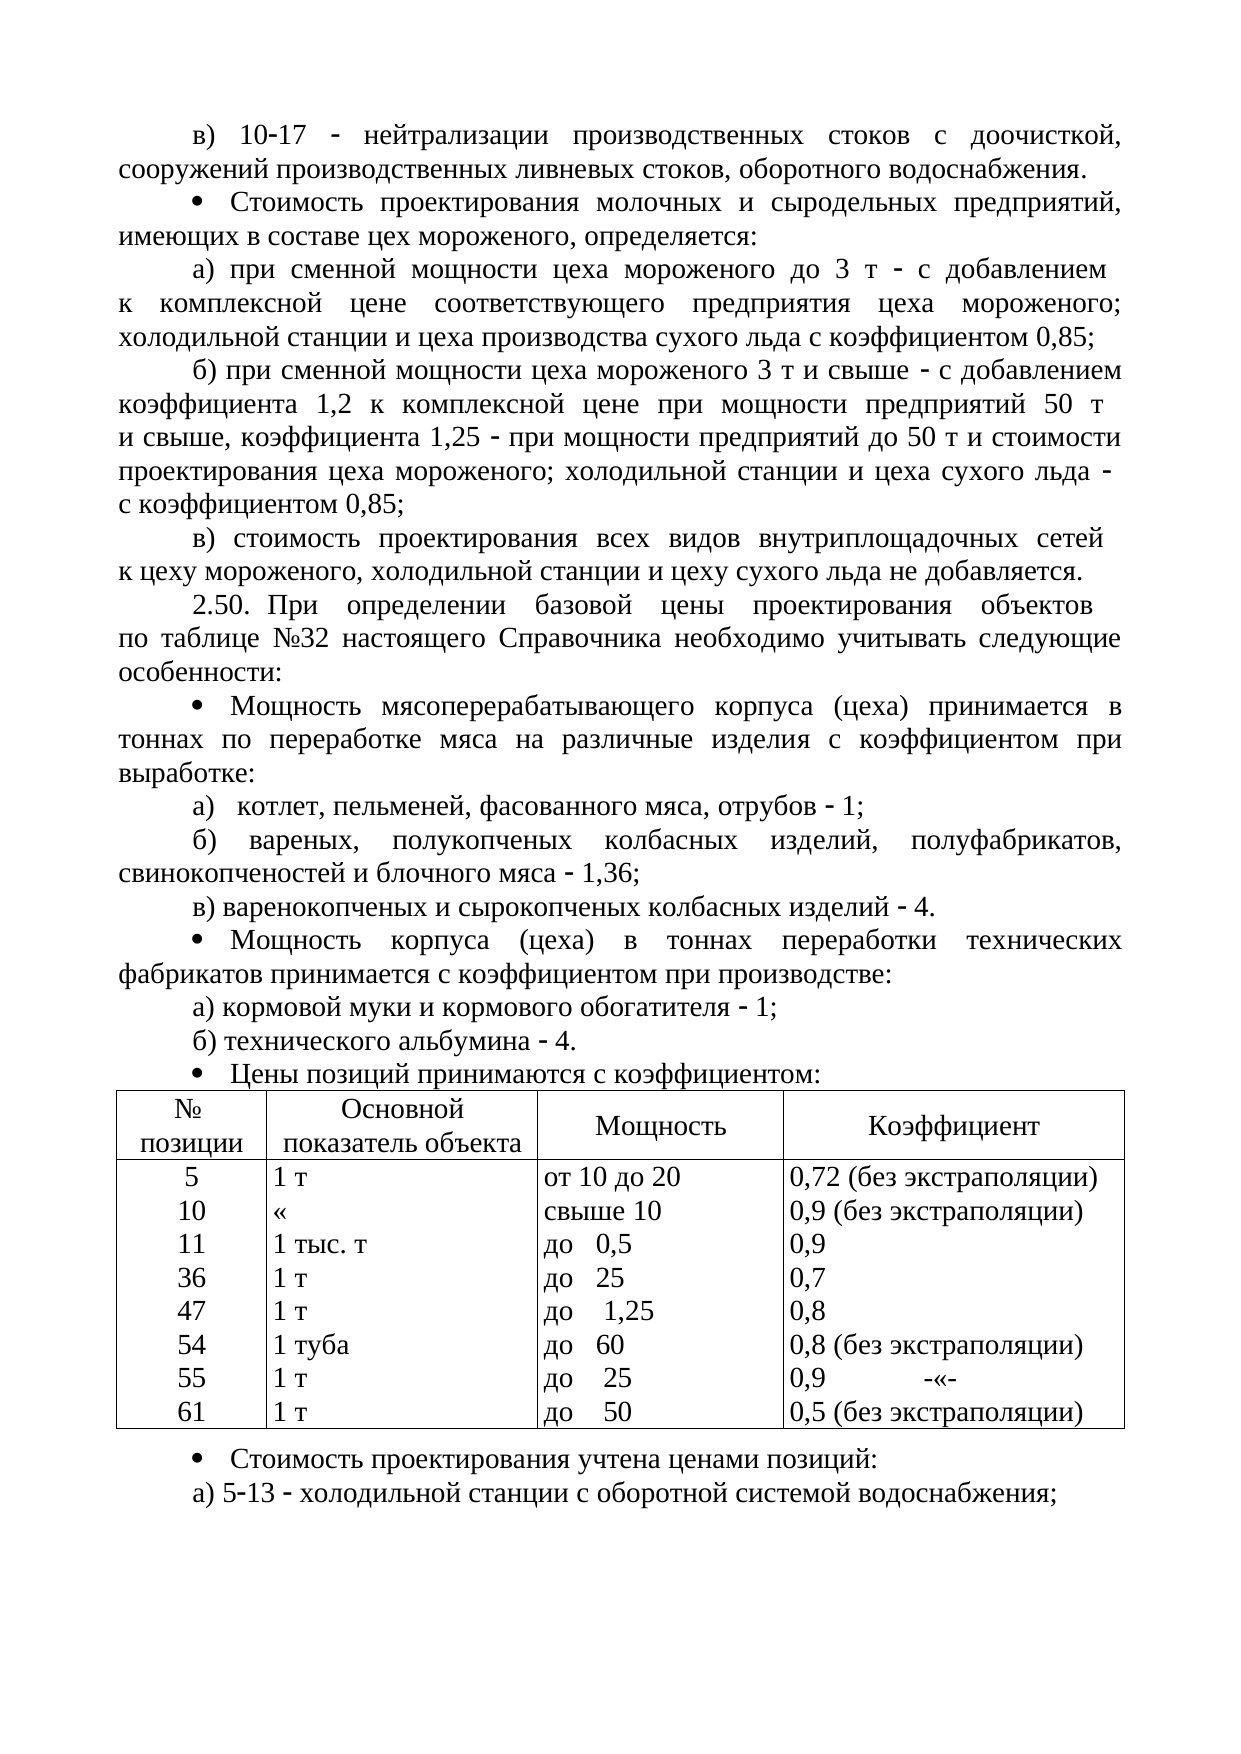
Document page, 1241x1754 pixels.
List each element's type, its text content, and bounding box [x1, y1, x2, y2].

text в) 1017  нейтрализации производственных стоков с доочисткой, сооружений производственных ливневых стоков, оборотного водоснабжения. [118, 118, 1122, 185]
table_cell 0,9 (без экстраполяции) [784, 1193, 1124, 1227]
list Мощность корпуса (цеха) в тоннах переработки технических фабрикатов принимается с коэффициентом при производстве: [118, 923, 1122, 990]
table_header Основной показатель объекта [267, 1091, 537, 1158]
text в) стоимость проектирования всех видов внутриплощадочных сетей к цеху мороженого, холодильной станции и цеху сухого льда не добавляется. [118, 520, 1122, 587]
table_cell 0,7 [784, 1260, 1124, 1294]
table_header Мощность [538, 1091, 783, 1158]
table_cell до 60 [538, 1327, 783, 1361]
list Стоимость проектирования учтена ценами позиций: [118, 1441, 1122, 1475]
table_cell 11 [117, 1227, 266, 1260]
table_cell 0,72 (без экстраполяции) [784, 1160, 1124, 1193]
table_cell до 25 [538, 1260, 783, 1294]
table_cell свыше 10 [538, 1193, 783, 1227]
text б) вареных, полукопченых колбасных изделий, полуфабрикатов, свинокопченостей и блочного мяса  1,36; [118, 822, 1122, 889]
table_cell 0,5 (без экстраполяции) [784, 1394, 1124, 1428]
text в) варенокопченых и сырокопченых колбасных изделий  4. [118, 889, 1122, 923]
table_cell 5 [117, 1160, 266, 1193]
table_cell от 10 до 20 [538, 1160, 783, 1193]
table_cell 1 т [267, 1260, 537, 1294]
list Цены позиций принимаются с коэффициентом: [118, 1057, 1122, 1090]
table_cell 1 тыс. т [267, 1227, 537, 1260]
text б) при сменной мощности цеха мороженого 3 т и свыше  с добавлением коэффициента 1,2 к комплексной цене при мощности предприятий 50 т и свыше, коэффициента 1,25  при мощности предприятий до 50 т и стоимости проектирования цеха мороженого; холодильной станции и цеха сухого льда  с коэффициентом 0,85; [118, 352, 1122, 520]
table_cell 1 т [267, 1294, 537, 1327]
table_cell до 0,5 [538, 1227, 783, 1260]
table_cell 54 [117, 1327, 266, 1361]
table_cell 10 [117, 1193, 266, 1227]
table_cell до 50 [538, 1394, 783, 1428]
text а) 513  холодильной станции с оборотной системой водоснабжения; [118, 1475, 1122, 1508]
list Мощность мясоперерабатывающего корпуса (цеха) принимается в тоннах по переработке мяса на различные изделия с коэффициентом при выработке: [118, 688, 1122, 788]
table_cell 0,9 [784, 1227, 1124, 1260]
table_cell 1 т [267, 1160, 537, 1193]
table_cell « [267, 1193, 537, 1227]
table_cell 55 [117, 1361, 266, 1394]
table_cell до 1,25 [538, 1294, 783, 1327]
table_cell 0,8 [784, 1294, 1124, 1327]
table_cell 1 туба [267, 1327, 537, 1361]
table_cell 61 [117, 1394, 266, 1428]
table_cell 0,9 -«- [784, 1361, 1124, 1394]
table_cell до 25 [538, 1361, 783, 1394]
list Стоимость проектирования молочных и сыродельных предприятий, имеющих в составе цех мороженого, определяется: [118, 185, 1122, 252]
table_cell 1 т [267, 1394, 537, 1428]
table_cell 1 т [267, 1361, 537, 1394]
table_header Коэффициент [784, 1091, 1124, 1158]
table_cell 0,8 (без экстраполяции) [784, 1327, 1124, 1361]
text а) кормовой муки и кормового обогатителя  1; [118, 990, 1122, 1023]
table_header № позиции [117, 1091, 266, 1158]
text а) при сменной мощности цеха мороженого до 3 т  с добавлением к комплексной цене соответствующего предприятия цеха мороженого; холодильной станции и цеха производства сухого льда с коэффициентом 0,85; [118, 252, 1122, 352]
text б) технического альбумина  4. [118, 1023, 1122, 1057]
list При определении базовой цены проектирования объектов по таблице №32 настоящего Справочника необходимо учитывать следующие особенности: [118, 587, 1122, 688]
text а) котлет, пельменей, фасованного мяса, отрубов  1; [118, 788, 1122, 822]
table_cell 36 [117, 1260, 266, 1294]
table_cell 47 [117, 1294, 266, 1327]
